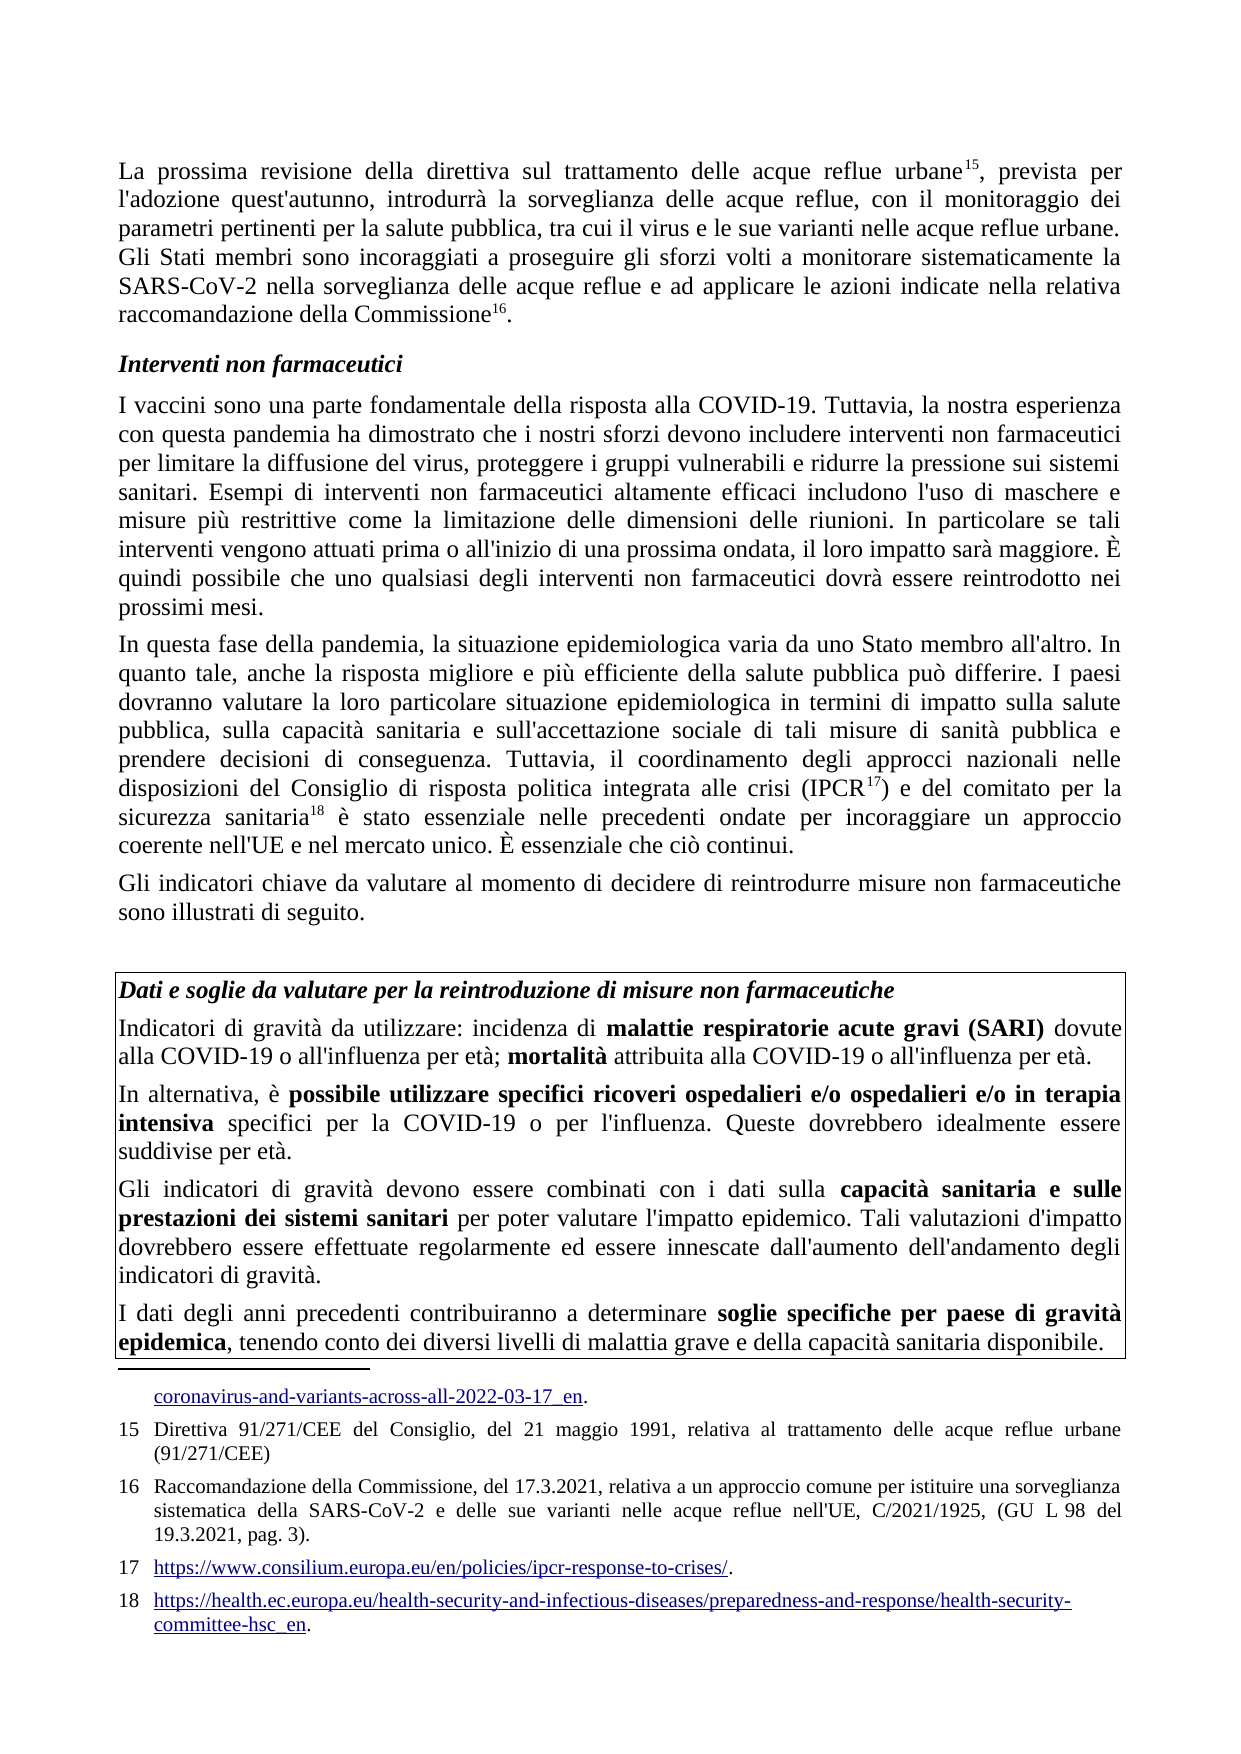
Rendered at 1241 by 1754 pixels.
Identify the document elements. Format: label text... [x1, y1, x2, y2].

text Dati e soglie da valutare per la reintroduzione di misure non farmaceutiche [116, 973, 1125, 1004]
text La prossima revisione della direttiva sul trattamento delle acque reflue urbane, prevista per l'adozione quest'autunno, introdurrà la sorveglianza delle acque reflue, con il monitoraggio dei parametri pertinenti per la salute pubblica, tra cui il virus e le sue varianti nelle acque reflue urbane. Gli Stati membri sono incoraggiati a proseguire gli sforzi volti a monitorare sistematicamente la SARS-CoV-2 nella sorveglianza delle acque reflue e ad applicare le azioni indicate nella relativa raccomandazione della Commissione. [118, 156, 1122, 328]
text Indicatori di gravità da utilizzare: incidenza di malattie respiratorie acute gravi (SARI) dovute alla COVID-19 o all'influenza per età; mortalità attribuita alla COVID-19 o all'influenza per età. [116, 1009, 1125, 1070]
text Gli indicatori di gravità devono essere combinati con i dati sulla capacità sanitaria e sulle prestazioni dei sistemi sanitari per poter valutare l'impatto epidemico. Tali valutazioni d'impatto dovrebbero essere effettuate regolarmente ed essere innescate dall'aumento dell'andamento degli indicatori di gravità. [116, 1171, 1125, 1289]
subtitle Interventi non farmaceutici [118, 349, 1122, 378]
text Gli indicatori chiave da valutare al momento di decidere di reintrodurre misure non farmaceutiche sono illustrati di seguito. [118, 868, 1122, 926]
text coronavirus-and-variants-across-all-2022-03-17_en. [118, 1384, 1122, 1408]
text In questa fase della pandemia, la situazione epidemiologica varia da uno Stato membro all'altro. In quanto tale, anche la risposta migliore e più efficiente della salute pubblica può differire. I paesi dovranno valutare la loro particolare situazione epidemiologica in termini di impatto sulla salute pubblica, sulla capacità sanitaria e sull'accettazione sociale di tali misure di sanità pubblica e prendere decisioni di conseguenza. Tuttavia, il coordinamento degli approcci nazionali nelle disposizioni del Consiglio di risposta politica integrata alle crisi (IPCR) e del comitato per la sicurezza sanitaria è stato essenziale nelle precedenti ondate per incoraggiare un approccio coerente nell'UE e nel mercato unico. È essenziale che ciò continui. [118, 629, 1122, 859]
text I vaccini sono una parte fondamentale della risposta alla COVID-19. Tuttavia, la nostra esperienza con questa pandemia ha dimostrato che i nostri sforzi devono includere interventi non farmaceutici per limitare la diffusione del virus, proteggere i gruppi vulnerabili e ridurre la pressione sui sistemi sanitari. Esempi di interventi non farmaceutici altamente efficaci includono l'uso di maschere e misure più restrittive come la limitazione delle dimensioni delle riunioni. In particolare se tali interventi vengono attuati prima o all'inizio di una prossima ondata, il loro impatto sarà maggiore. È quindi possibile che uno qualsiasi degli interventi non farmaceutici dovrà essere reintrodotto nei prossimi mesi. [118, 390, 1122, 620]
text Raccomandazione della Commissione, del 17.3.2021, relativa a un approccio comune per istituire una sorveglianza sistematica della SARS-CoV-2 e delle sue varianti nelle acque reflue nell'UE, C/2021/1925, (GU L 98 del 19.3.2021, pag. 3). [118, 1474, 1122, 1546]
text In alternativa, è possibile utilizzare specifici ricoveri ospedalieri e/o ospedalieri e/o in terapia intensiva specifici per la COVID-19 o per l'influenza. Queste dovrebbero idealmente essere suddivise per età. [116, 1076, 1125, 1165]
text https://www.consilium.europa.eu/en/policies/ipcr-response-to-crises/. [118, 1555, 1122, 1579]
text I dati degli anni precedenti contribuiranno a determinare soglie specifiche per paese di gravità epidemica, tenendo conto dei diversi livelli di malattia grave e della capacità sanitaria disponibile. [116, 1295, 1125, 1358]
text https://health.ec.europa.eu/health-security-and-infectious-diseases/preparedness-and-response/health-security-committee-hsc_en. [118, 1588, 1122, 1636]
text Direttiva 91/271/CEE del Consiglio, del 21 maggio 1991, relativa al trattamento delle acque reflue urbane (91/271/CEE) [118, 1417, 1122, 1465]
